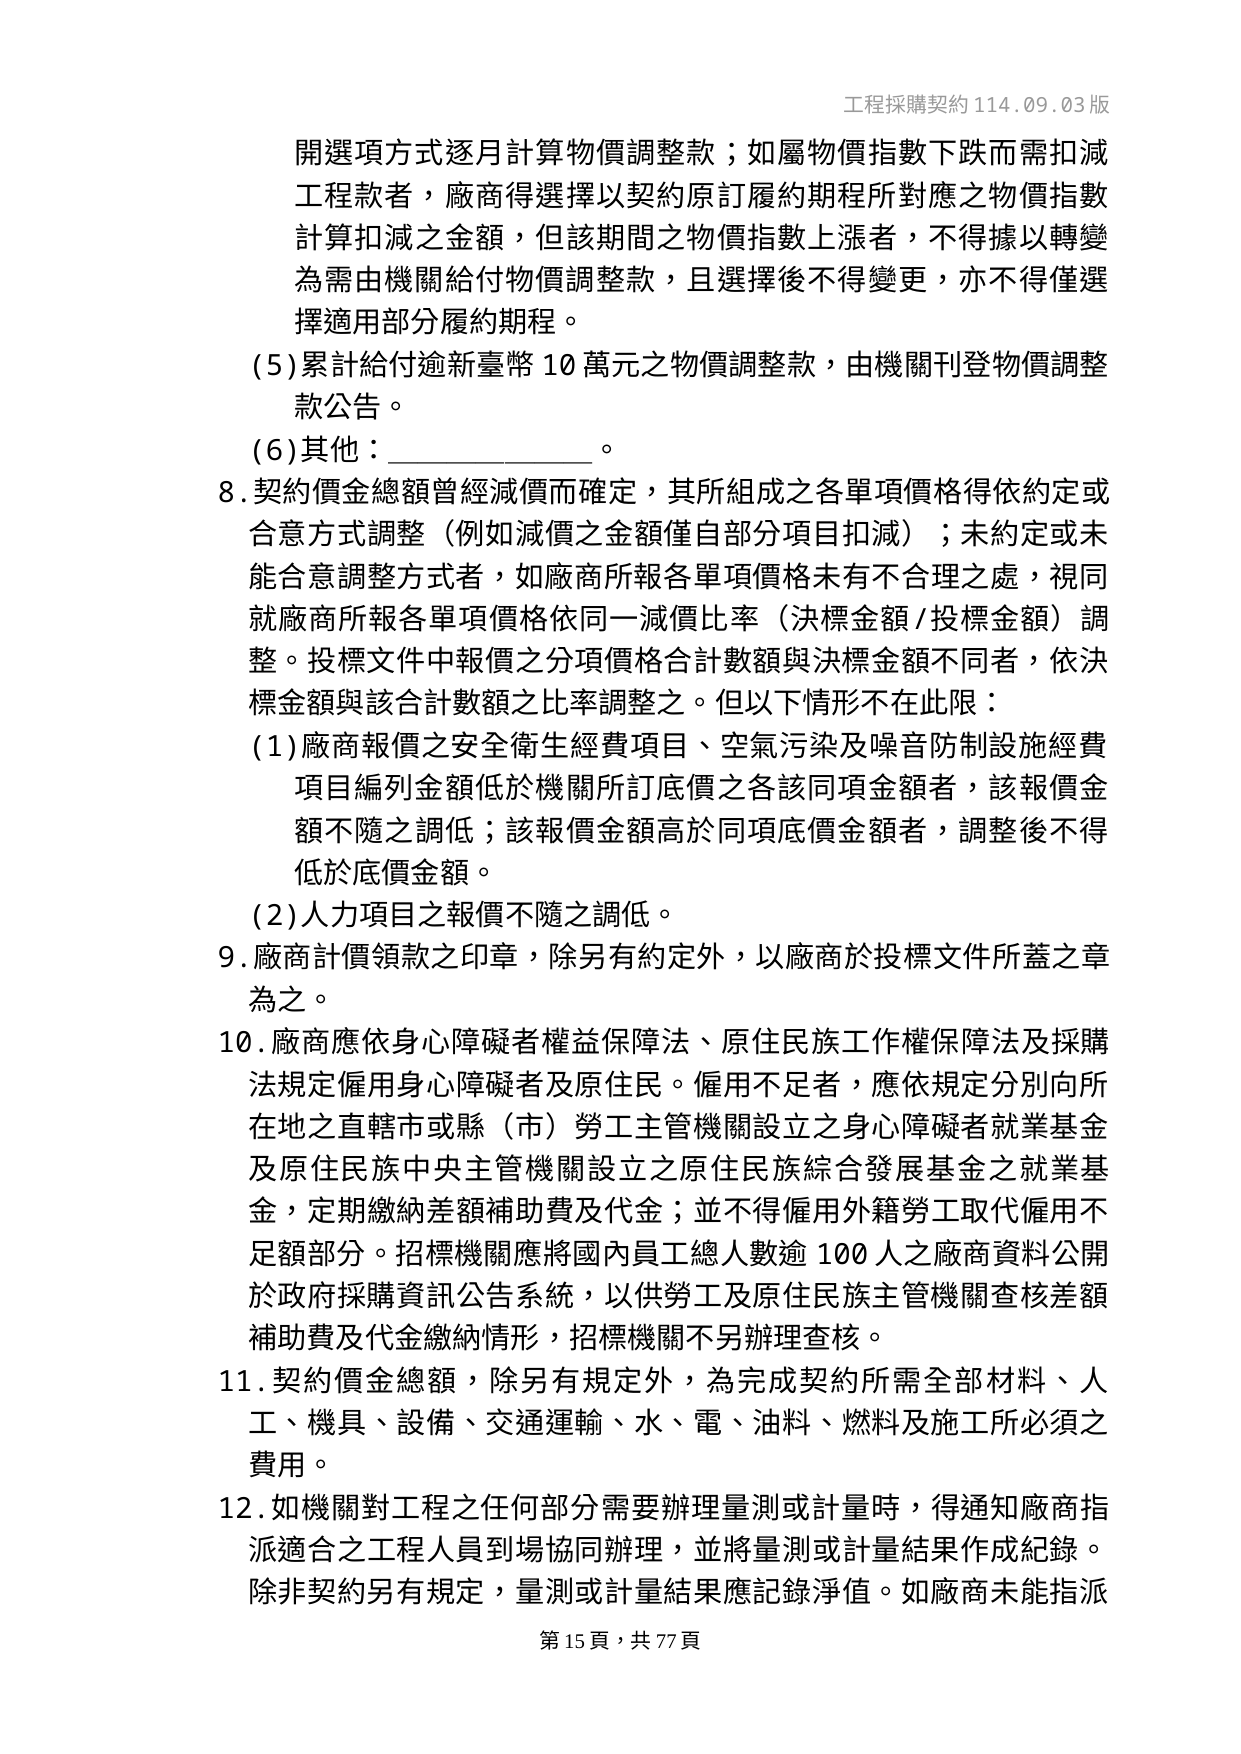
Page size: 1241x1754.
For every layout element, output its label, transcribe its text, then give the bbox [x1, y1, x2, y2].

text 開選項方式逐月計算物價調整款；如屬物價指數下跌而需扣減工程款者，廠商得選擇以契約原訂履約期程所對應之物價指數計算扣減之金額，但該期間之物價指數上漲者，不得據以轉變為需由機關給付物價調整款，且選擇後不得變更，亦不得僅選擇適用部分履約期程。 [248, 130, 1110, 341]
text (1)廠商報價之安全衛生經費項目、空氣污染及噪音防制設施經費項目編列金額低於機關所訂底價之各該同項金額者，該報價金額不隨之調低；該報價金額高於同項底價金額者，調整後不得低於底價金額。 [248, 722, 1110, 892]
text (6)其他：＿＿＿＿＿＿＿。 [248, 426, 1110, 468]
text 8.契約價金總額曾經減價而確定，其所組成之各單項價格得依約定或合意方式調整（例如減價之金額僅自部分項目扣減）；未約定或未能合意調整方式者，如廠商所報各單項價格未有不合理之處，視同就廠商所報各單項價格依同一減價比率（決標金額/投標金額）調整。投標文件中報價之分項價格合計數額與決標金額不同者，依決標金額與該合計數額之比率調整之。但以下情形不在此限： [217, 468, 1110, 722]
text 11.契約價金總額，除另有規定外，為完成契約所需全部材料、人工、機具、設備、交通運輸、水、電、油料、燃料及施工所必須之費用。 [217, 1357, 1110, 1484]
text (2)人力項目之報價不隨之調低。 [248, 892, 1110, 934]
text (5)累計給付逾新臺幣10萬元之物價調整款，由機關刊登物價調整款公告。 [248, 341, 1110, 426]
text 9.廠商計價領款之印章，除另有約定外，以廠商於投標文件所蓋之章為之。 [217, 934, 1110, 1019]
text 10.廠商應依身心障礙者權益保障法、原住民族工作權保障法及採購法規定僱用身心障礙者及原住民。僱用不足者，應依規定分別向所在地之直轄市或縣（市）勞工主管機關設立之身心障礙者就業基金及原住民族中央主管機關設立之原住民族綜合發展基金之就業基金，定期繳納差額補助費及代金；並不得僱用外籍勞工取代僱用不足額部分。招標機關應將國內員工總人數逾100人之廠商資料公開於政府採購資訊公告系統，以供勞工及原住民族主管機關查核差額補助費及代金繳納情形，招標機關不另辦理查核。 [217, 1019, 1110, 1357]
text 12.如機關對工程之任何部分需要辦理量測或計量時，得通知廠商指派適合之工程人員到場協同辦理，並將量測或計量結果作成紀錄。除非契約另有規定，量測或計量結果應記錄淨值。如廠商未能指派 [217, 1484, 1110, 1611]
